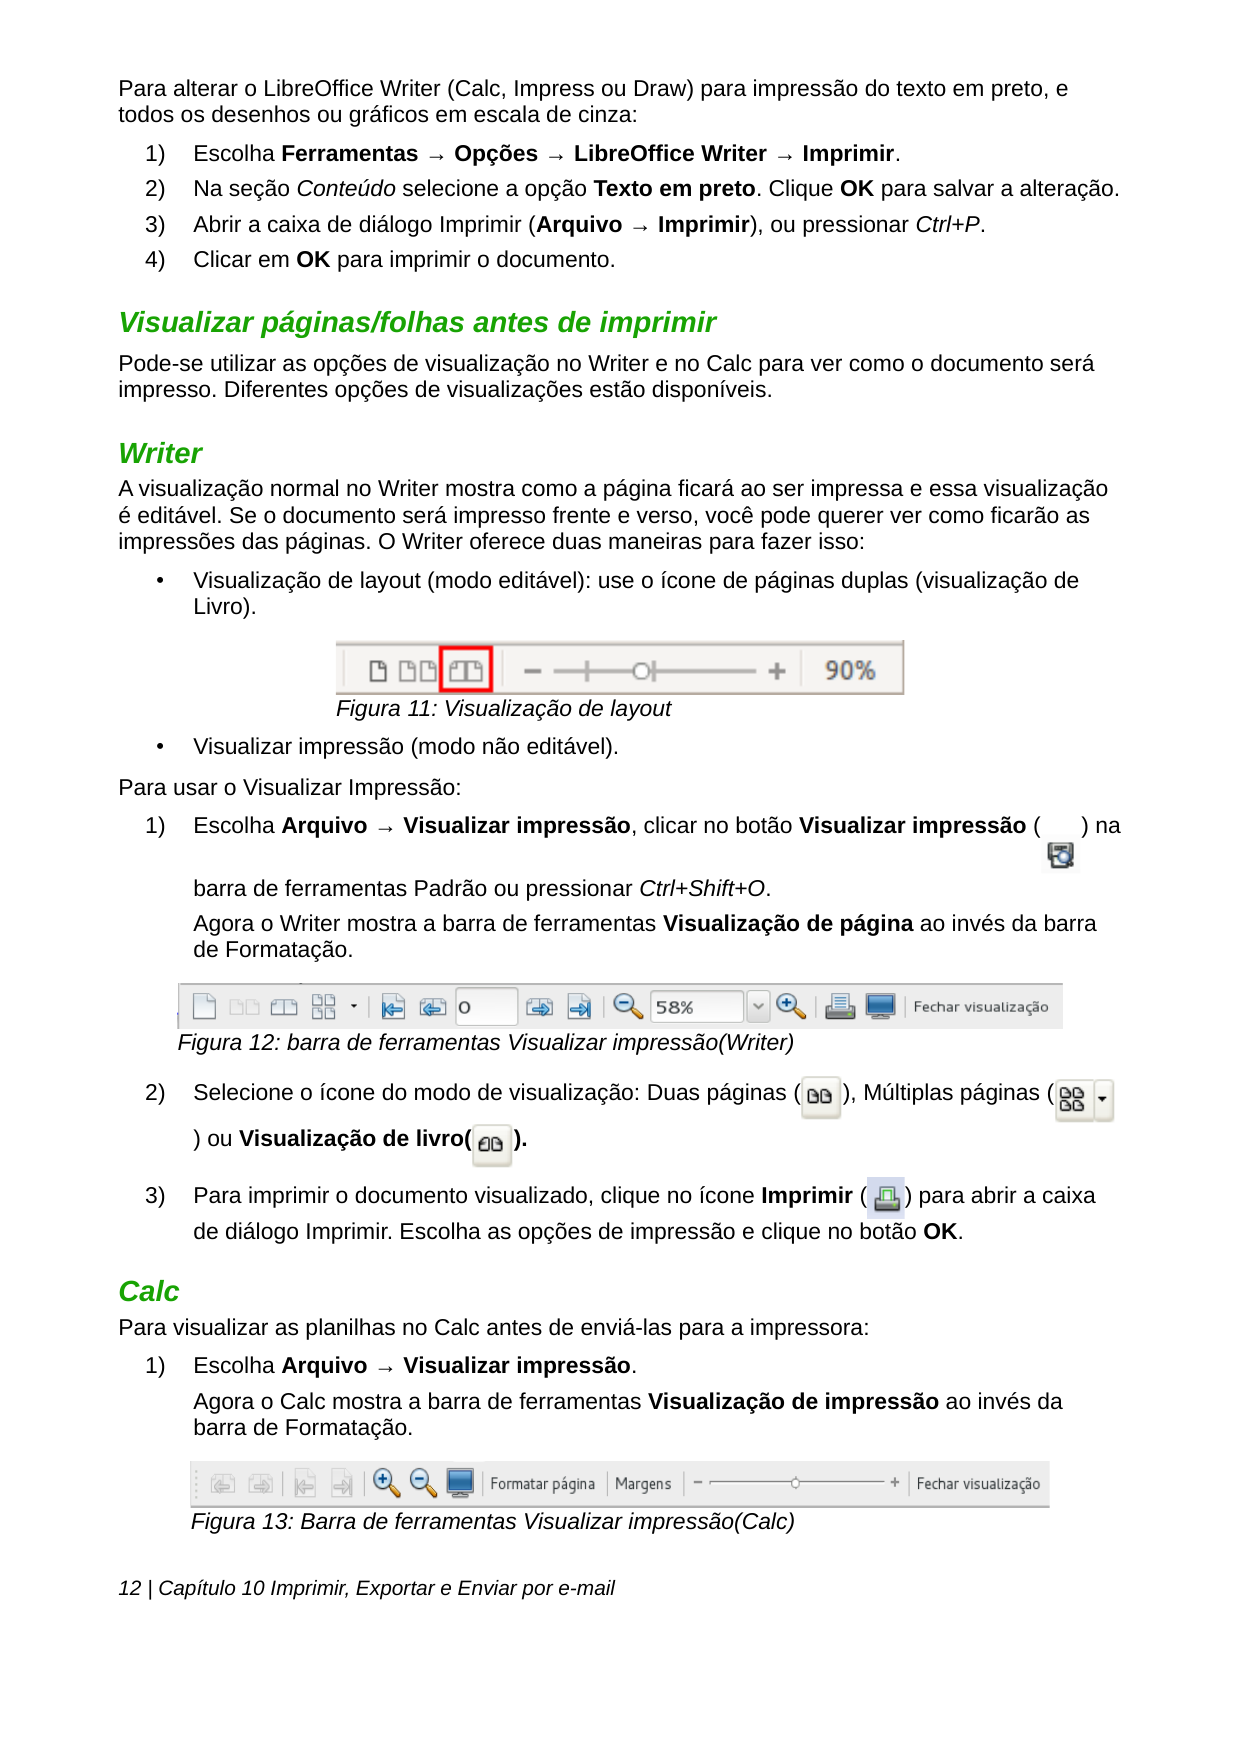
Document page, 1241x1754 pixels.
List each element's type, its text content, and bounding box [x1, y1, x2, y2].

list Para imprimir o documento visualizado, clique no ícone Imprimir () para abrir a caixa de diálogo Imprimir. Escolha as opções de impressão e clique no botão OK. [165, 1178, 1122, 1244]
list Agora o Calc mostra a barra de ferramentas Visualização de impressão ao invés da barra de Formatação. [193, 1388, 1122, 1440]
picture [471, 1123, 514, 1169]
subtitle Writer [118, 436, 1122, 469]
list Selecione o ícone do modo de visualização: Duas páginas (), Múltiplas páginas () ou Visualização de livro(). [165, 1075, 1122, 1169]
list Para visualizar as planilhas no Calc antes de enviá-las para a impressora: [118, 1313, 1122, 1340]
subtitle Visualizar páginas/folhas antes de imprimir [118, 305, 1122, 338]
picture [1054, 1078, 1116, 1124]
text Figura 12: barra de ferramentas Visualizar impressão(Writer) [177, 1029, 1063, 1055]
list Visualização de layout (modo editável): use o ícone de páginas duplas (visualização de Livro). [156, 567, 1122, 619]
list Visualizar impressão (modo não editável). [156, 733, 1122, 759]
list Clicar em OK para imprimir o documento. [165, 246, 1122, 272]
list Escolha Arquivo → Visualizar impressão, clicar no botão Visualizar impressão () na barra de ferramentas Padrão ou pressionar Ctrl+Shift+O. [165, 812, 1122, 901]
picture [1040, 833, 1082, 875]
list Para alterar o LibreOffice Writer (Calc, Impress ou Draw) para impressão do texto em preto, e todos os desenhos ou gráficos em escala de cinza: [118, 75, 1122, 128]
list Escolha Ferramentas → Opções → LibreOffice Writer → Imprimir. [165, 140, 1122, 167]
list Agora o Writer mostra a barra de ferramentas Visualização de página ao invés da barra de Formatação. [193, 910, 1122, 962]
picture [335, 640, 905, 695]
list Na seção Conteúdo selecione a opção Texto em preto. Clique OK para salvar a alteração. [165, 175, 1122, 202]
picture [867, 1177, 905, 1219]
picture [800, 1075, 843, 1121]
text Figura 13: Barra de ferramentas Visualizar impressão(Calc) [191, 1508, 1050, 1534]
list Abrir a caixa de diálogo Imprimir (Arquivo → Imprimir), ou pressionar Ctrl+P. [165, 211, 1122, 237]
text Figura 11: Visualização de layout [336, 695, 904, 721]
subtitle Calc [118, 1274, 1122, 1308]
list A visualização normal no Writer mostra como a página ficará ao ser impressa e essa visualização é editável. Se o documento será impresso frente e verso, você pode querer ver como ficarão as impressões das páginas. O Writer oferece duas maneiras para fazer isso: [118, 475, 1122, 554]
text Pode-se utilizar as opções de visualização no Writer e no Calc para ver como o documento será impresso. Diferentes opções de visualizações estão disponíveis. [118, 350, 1122, 403]
list Escolha Arquivo → Visualizar impressão. [165, 1352, 1122, 1379]
list Para usar o Visualizar Impressão: [118, 774, 1122, 801]
picture [190, 1461, 1050, 1508]
picture [177, 983, 1063, 1029]
